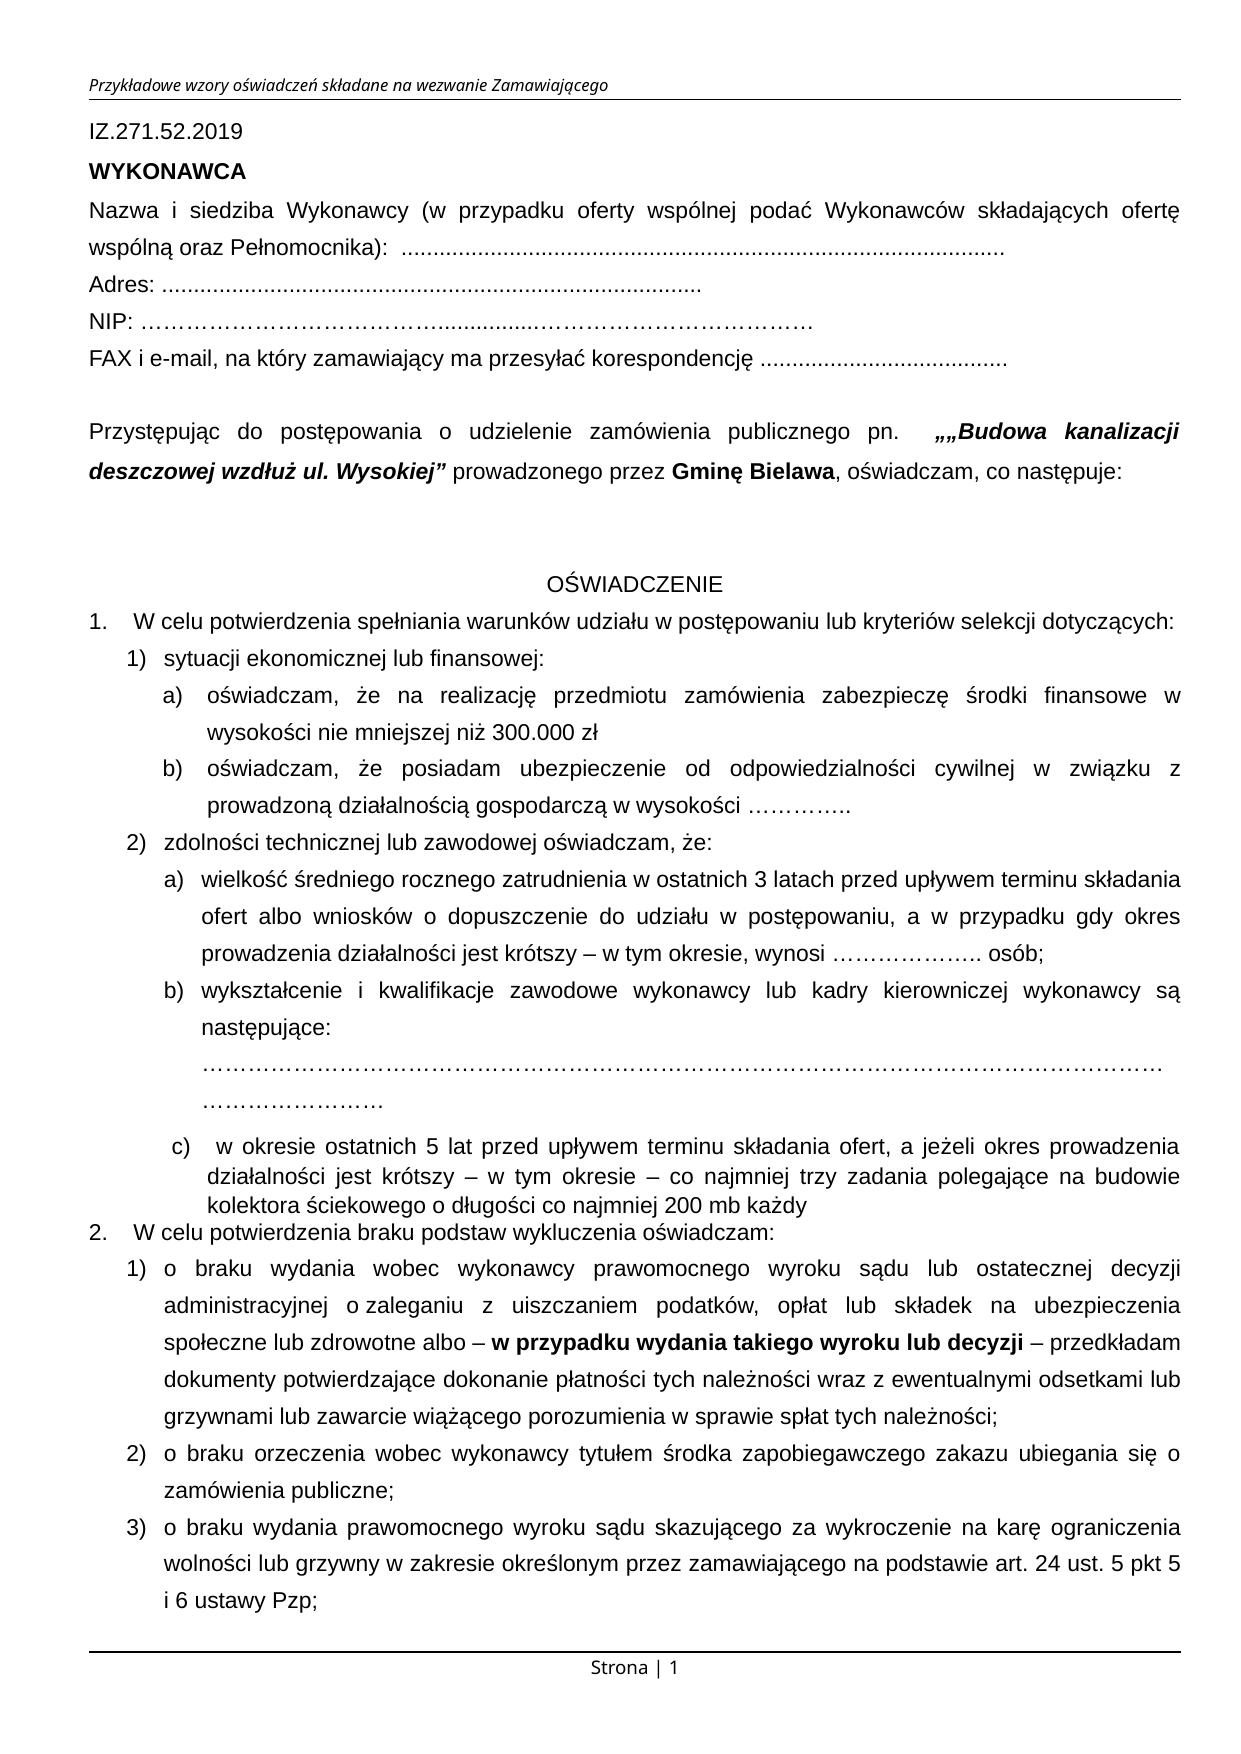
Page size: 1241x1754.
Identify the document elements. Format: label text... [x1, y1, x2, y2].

text Adres: ..................................................................................... [89, 271, 1181, 297]
list o braku wydania prawomocnego wyroku sądu skazującego za wykroczenie na karę ograniczenia wolności lub grzywny w zakresie określonym przez zamawiającego na podstawie art. 24 ust. 5 pkt 5 i 6 ustawy Pzp; [126, 1513, 1181, 1614]
text 1. W celu potwierdzenia spełniania warunków udziału w postępowaniu lub kryteriów selekcji dotyczących: [89, 608, 1181, 634]
list o braku orzeczenia wobec wykonawcy tytułem środka zapobiegawczego zakazu ubiegania się o zamówienia publiczne; [126, 1440, 1181, 1503]
list zdolności technicznej lub zawodowej oświadczam, że: [126, 829, 1181, 856]
text WYKONAWCA [89, 158, 1181, 184]
text …………………………………………………………………………………………………………………………………… [201, 1050, 1181, 1114]
text IZ.271.52.2019 [89, 118, 1181, 144]
list wykształcenie i kwalifikacje zawodowe wykonawcy lub kadry kierowniczej wykonawcy są następujące: [164, 977, 1181, 1040]
text OŚWIADCZENIE [89, 571, 1181, 597]
list oświadczam, że posiadam ubezpieczenie od odpowiedzialności cywilnej w związku z prowadzoną działalnością gospodarczą w wysokości ………….. [162, 755, 1181, 819]
list sytuacji ekonomicznej lub finansowej: [126, 645, 1181, 671]
list w okresie ostatnich 5 lat przed upływem terminu składania ofert, a jeżeli okres prowadzenia działalności jest krótszy – w tym okresie – co najmniej trzy zadania polegające na budowie kolektora ściekowego o długości co najmniej 200 mb każdy [171, 1130, 1181, 1218]
list oświadczam, że na realizację przedmiotu zamówienia zabezpieczę środki finansowe w wysokości nie mniejszej niż 300.000 zł [162, 682, 1181, 745]
text Przystępując do postępowania o udzielenie zamówienia publicznego pn. „„Budowa kanalizacji deszczowej wzdłuż ul. Wysokiej” prowadzonego przez Gminę Bielawa, oświadczam, co następuje: [89, 418, 1181, 484]
text Nazwa i siedziba Wykonawcy (w przypadku oferty wspólnej podać Wykonawców składających ofertę wspólną oraz Pełnomocnika): ............................................................................................... [89, 197, 1181, 260]
text 2. W celu potwierdzenia braku podstaw wykluczenia oświadczam: [89, 1218, 1181, 1245]
text FAX i e-mail, na który zamawiający ma przesyłać korespondencję ....................................... [89, 344, 1181, 371]
list wielkość średniego rocznego zatrudnienia w ostatnich 3 latach przed upływem terminu składania ofert albo wniosków o dopuszczenie do udziału w postępowaniu, a w przypadku gdy okres prowadzenia działalności jest krótszy – w tym okresie, wynosi ……………….. osób; [164, 866, 1181, 966]
list o braku wydania wobec wykonawcy prawomocnego wyroku sądu lub ostatecznej decyzji administracyjnej o zaleganiu z uiszczaniem podatków, opłat lub składek na ubezpieczenia społeczne lub zdrowotne albo – w przypadku wydania takiego wyroku lub decyzji – przedkładam dokumenty potwierdzające dokonanie płatności tych należności wraz z ewentualnymi odsetkami lub grzywnami lub zawarcie wiążącego porozumienia w sprawie spłat tych należności; [126, 1255, 1181, 1429]
text NIP: …………………………………................……………………………… [89, 308, 1181, 334]
